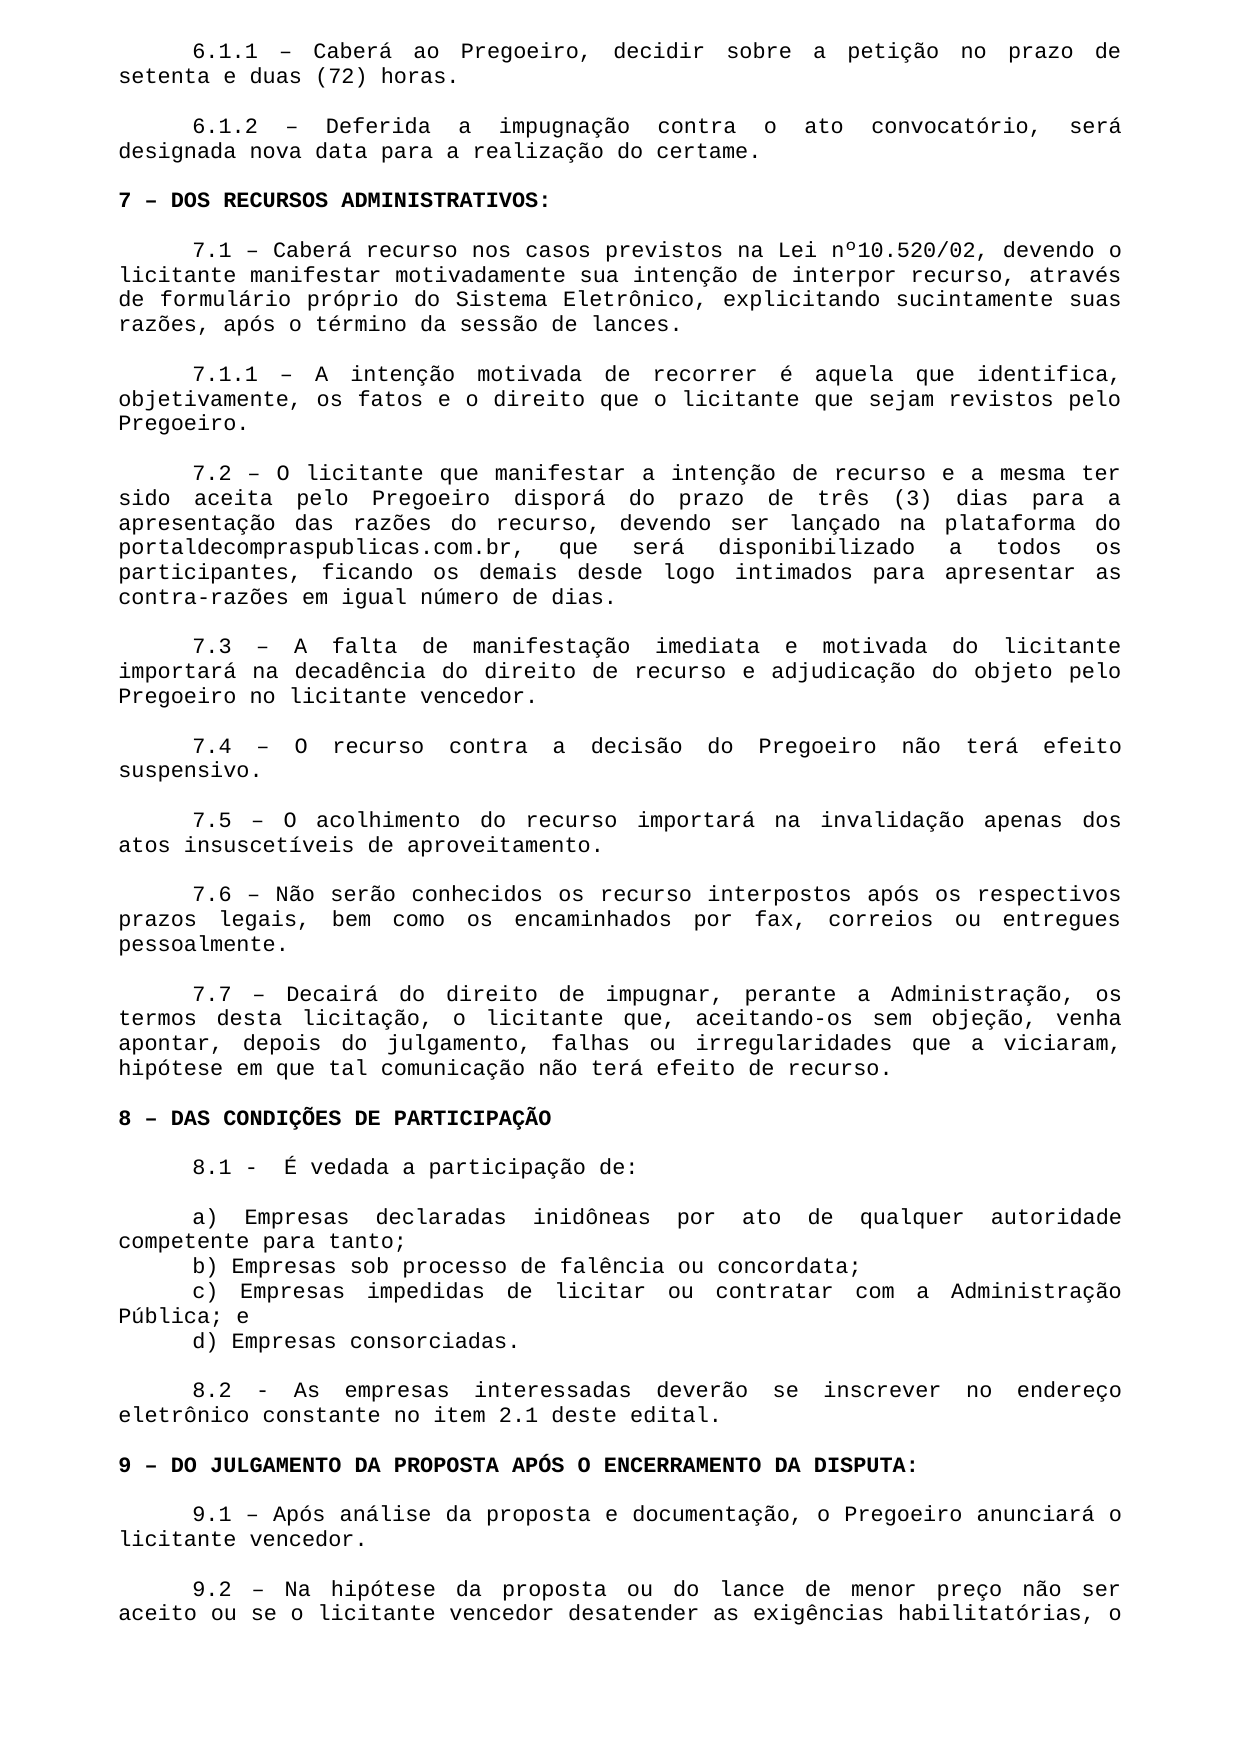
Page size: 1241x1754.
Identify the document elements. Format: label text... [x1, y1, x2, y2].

text 6.1.2 – Deferida a impugnação contra o ato convocatório, será designada nova data para a realização do certame. [118, 115, 1122, 164]
text 6.1.1 – Caberá ao Pregoeiro, decidir sobre a petição no prazo de setenta e duas (72) horas. [118, 41, 1122, 90]
text 7.1 – Caberá recurso nos casos previstos na Lei nº10.520/02, devendo o licitante manifestar motivadamente sua intenção de interpor recurso, através de formulário próprio do Sistema Eletrônico, explicitando sucintamente suas razões, após o término da sessão de lances. [118, 239, 1122, 338]
text 8.1 - É vedada a participação de: [118, 1156, 1122, 1181]
text 7.2 – O licitante que manifestar a intenção de recurso e a mesma ter sido aceita pelo Pregoeiro disporá do prazo de três (3) dias para a apresentação das razões do recurso, devendo ser lançado na plataforma do portaldecompraspublicas.com.br, que será disponibilizado a todos os participantes, ficando os demais desde logo intimados para apresentar as contra-razões em igual número de dias. [118, 462, 1122, 611]
text 9.2 – Na hipótese da proposta ou do lance de menor preço não ser aceito ou se o licitante vencedor desatender as exigências habilitatórias, o [118, 1578, 1122, 1627]
text a) Empresas declaradas inidôneas por ato de qualquer autoridade competente para tanto; [118, 1206, 1122, 1255]
text 7.5 – O acolhimento do recurso importará na invalidação apenas dos atos insuscetíveis de aproveitamento. [118, 809, 1122, 859]
text d) Empresas consorciadas. [118, 1330, 1122, 1354]
text 7 – DOS RECURSOS ADMINISTRATIVOS: [118, 189, 1122, 214]
text 8.2 - As empresas interessadas deverão se inscrever no endereço eletrônico constante no item 2.1 deste edital. [118, 1379, 1122, 1429]
text 9 – DO JULGAMENTO DA PROPOSTA APÓS O ENCERRAMENTO DA DISPUTA: [118, 1454, 1122, 1478]
text 8 – DAS CONDIÇÕES DE PARTICIPAÇÃO [118, 1107, 1122, 1131]
text c) Empresas impedidas de licitar ou contratar com a Administração Pública; e [118, 1280, 1122, 1330]
text 7.7 – Decairá do direito de impugnar, perante a Administração, os termos desta licitação, o licitante que, aceitando-os sem objeção, venha apontar, depois do julgamento, falhas ou irregularidades que a viciaram, hipótese em que tal comunicação não terá efeito de recurso. [118, 983, 1122, 1082]
text 7.6 – Não serão conhecidos os recurso interpostos após os respectivos prazos legais, bem como os encaminhados por fax, correios ou entregues pessoalmente. [118, 883, 1122, 958]
text 7.3 – A falta de manifestação imediata e motivada do licitante importará na decadência do direito de recurso e adjudicação do objeto pelo Pregoeiro no licitante vencedor. [118, 636, 1122, 710]
text 7.1.1 – A intenção motivada de recorrer é aquela que identifica, objetivamente, os fatos e o direito que o licitante que sejam revistos pelo Pregoeiro. [118, 363, 1122, 437]
text b) Empresas sob processo de falência ou concordata; [118, 1255, 1122, 1280]
text 7.4 – O recurso contra a decisão do Pregoeiro não terá efeito suspensivo. [118, 735, 1122, 784]
text 9.1 – Após análise da proposta e documentação, o Pregoeiro anunciará o licitante vencedor. [118, 1503, 1122, 1553]
